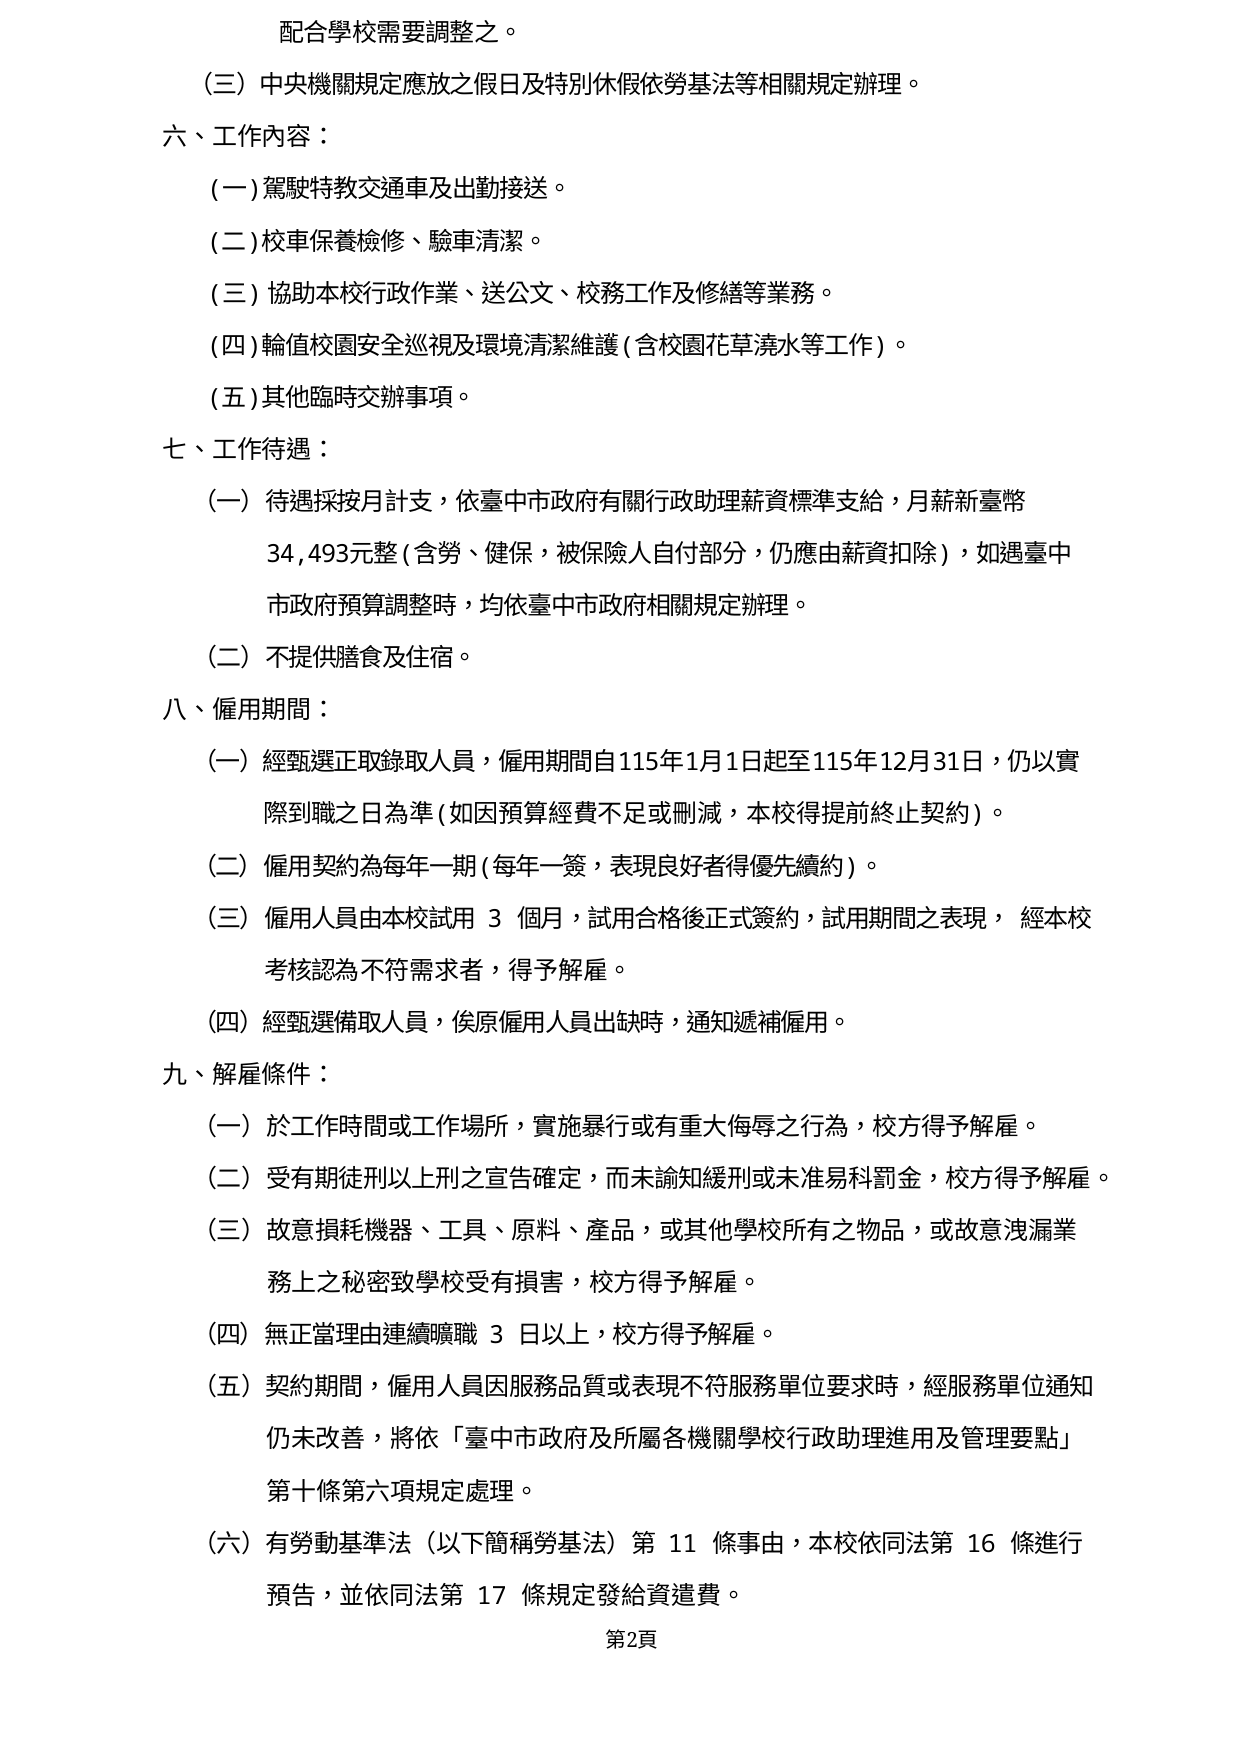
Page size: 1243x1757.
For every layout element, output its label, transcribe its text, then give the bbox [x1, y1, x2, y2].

text 七、工作待遇： [162, 417, 1095, 469]
text 九、解雇條件： [162, 1042, 1095, 1094]
text （一）待遇採按月計支，依臺中市政府有關行政助理薪資標準支給，月薪新臺幣34,493元整(含勞、健保，被保險人自付部分，仍應由薪資扣除)，如遇臺中市政府預算調整時，均依臺中市政府相關規定辦理。 [192, 469, 1095, 625]
text 六、工作內容： [162, 104, 1095, 156]
text (四)輪值校園安全巡視及環境清潔維護(含校園花草澆水等工作)。 [188, 312, 1095, 364]
text （一）經甄選正取錄取人員，僱用期間自115年1月1日起至115年12月31日，仍以實際到職之日為準(如因預算經費不足或刪減，本校得提前終止契約)。 [192, 729, 1095, 833]
text （三）僱用人員由本校試用 3 個月，試用合格後正式簽約，試用期間之表現， 經本校考核認為不符需求者，得予解雇。 [192, 885, 1095, 989]
text (一)駕駛特教交通車及出勤接送。 [188, 156, 1095, 208]
text （五）契約期間，僱用人員因服務品質或表現不符服務單位要求時，經服務單位通知仍未改善，將依「臺中市政府及所屬各機關學校行政助理進用及管理要點」第十條第六項規定處理。 [192, 1354, 1095, 1510]
text （三）中央機關規定應放之假日及特別休假依勞基法等相關規定辦理。 [188, 52, 1095, 104]
text (二)校車保養檢修、驗車清潔。 [188, 208, 1095, 260]
text （六）有勞動基準法（以下簡稱勞基法）第 11 條事由，本校依同法第 16 條進行預告，並依同法第 17 條規定發給資遣費。 [192, 1510, 1095, 1614]
text （二）受有期徒刑以上刑之宣告確定，而未諭知緩刑或未准易科罰金，校方得予解雇。 [192, 1146, 1095, 1198]
text （三）故意損耗機器、工具、原料、產品，或其他學校所有之物品，或故意洩漏業務上之秘密致學校受有損害，校方得予解雇。 [192, 1198, 1095, 1302]
text 八、僱用期間： [162, 677, 1095, 729]
text 配合學校需要調整之。 [192, 0, 1095, 52]
text (五)其他臨時交辦事項。 [188, 364, 1095, 417]
text （四）無正當理由連續曠職 3 日以上，校方得予解雇。 [192, 1302, 1095, 1354]
text （一）於工作時間或工作場所，實施暴行或有重大侮辱之行為，校方得予解雇。 [192, 1094, 1095, 1146]
text (三) 協助本校行政作業、送公文、校務工作及修繕等業務。 [207, 260, 1095, 312]
text （二）不提供膳食及住宿。 [192, 625, 1095, 677]
text （四）經甄選備取人員，俟原僱用人員出缺時，通知遞補僱用。 [192, 989, 1095, 1042]
text （二）僱用契約為每年一期(每年一簽，表現良好者得優先續約)。 [192, 833, 1095, 885]
